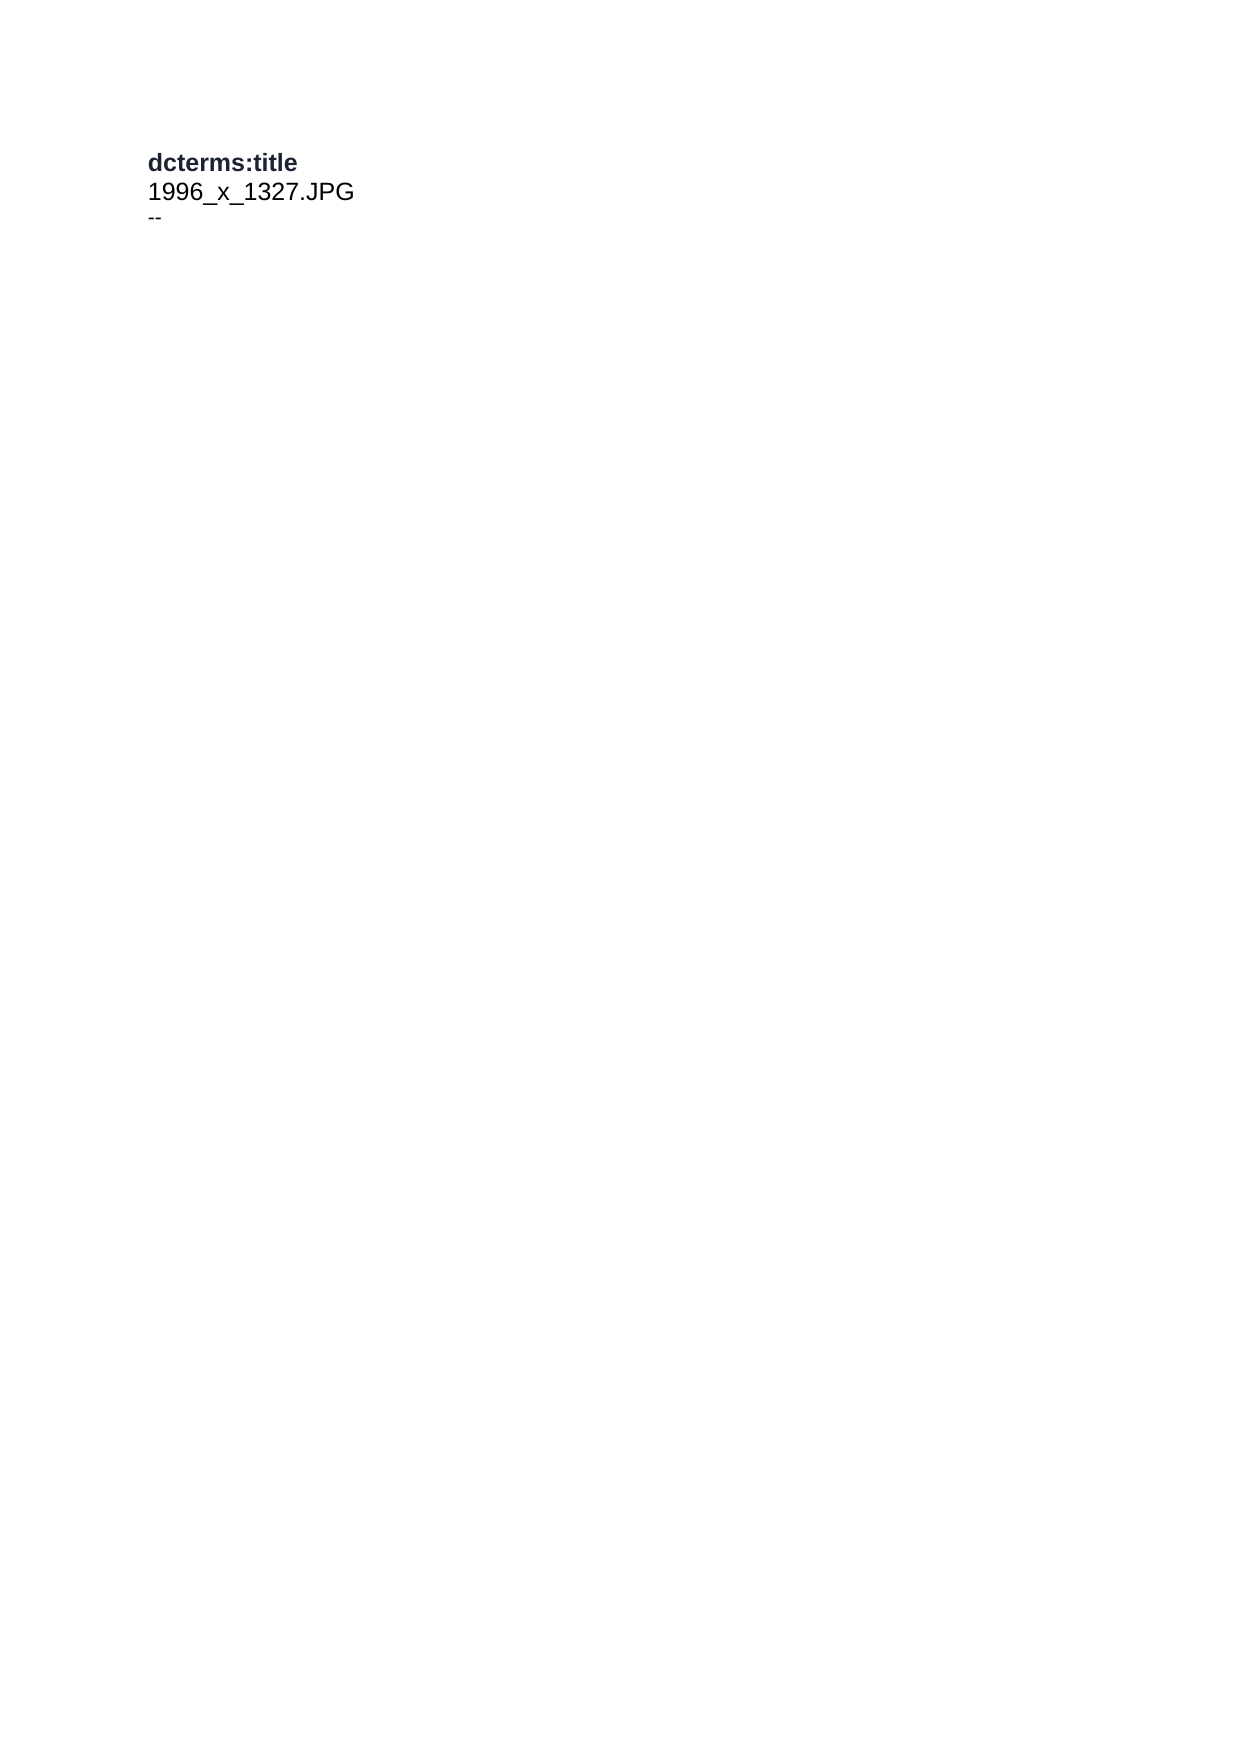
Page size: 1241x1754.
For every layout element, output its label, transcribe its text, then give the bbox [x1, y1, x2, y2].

text dcterms:title [148, 148, 1092, 176]
text 1996_x_1327.JPG [148, 176, 1092, 205]
text -- [148, 205, 1092, 229]
